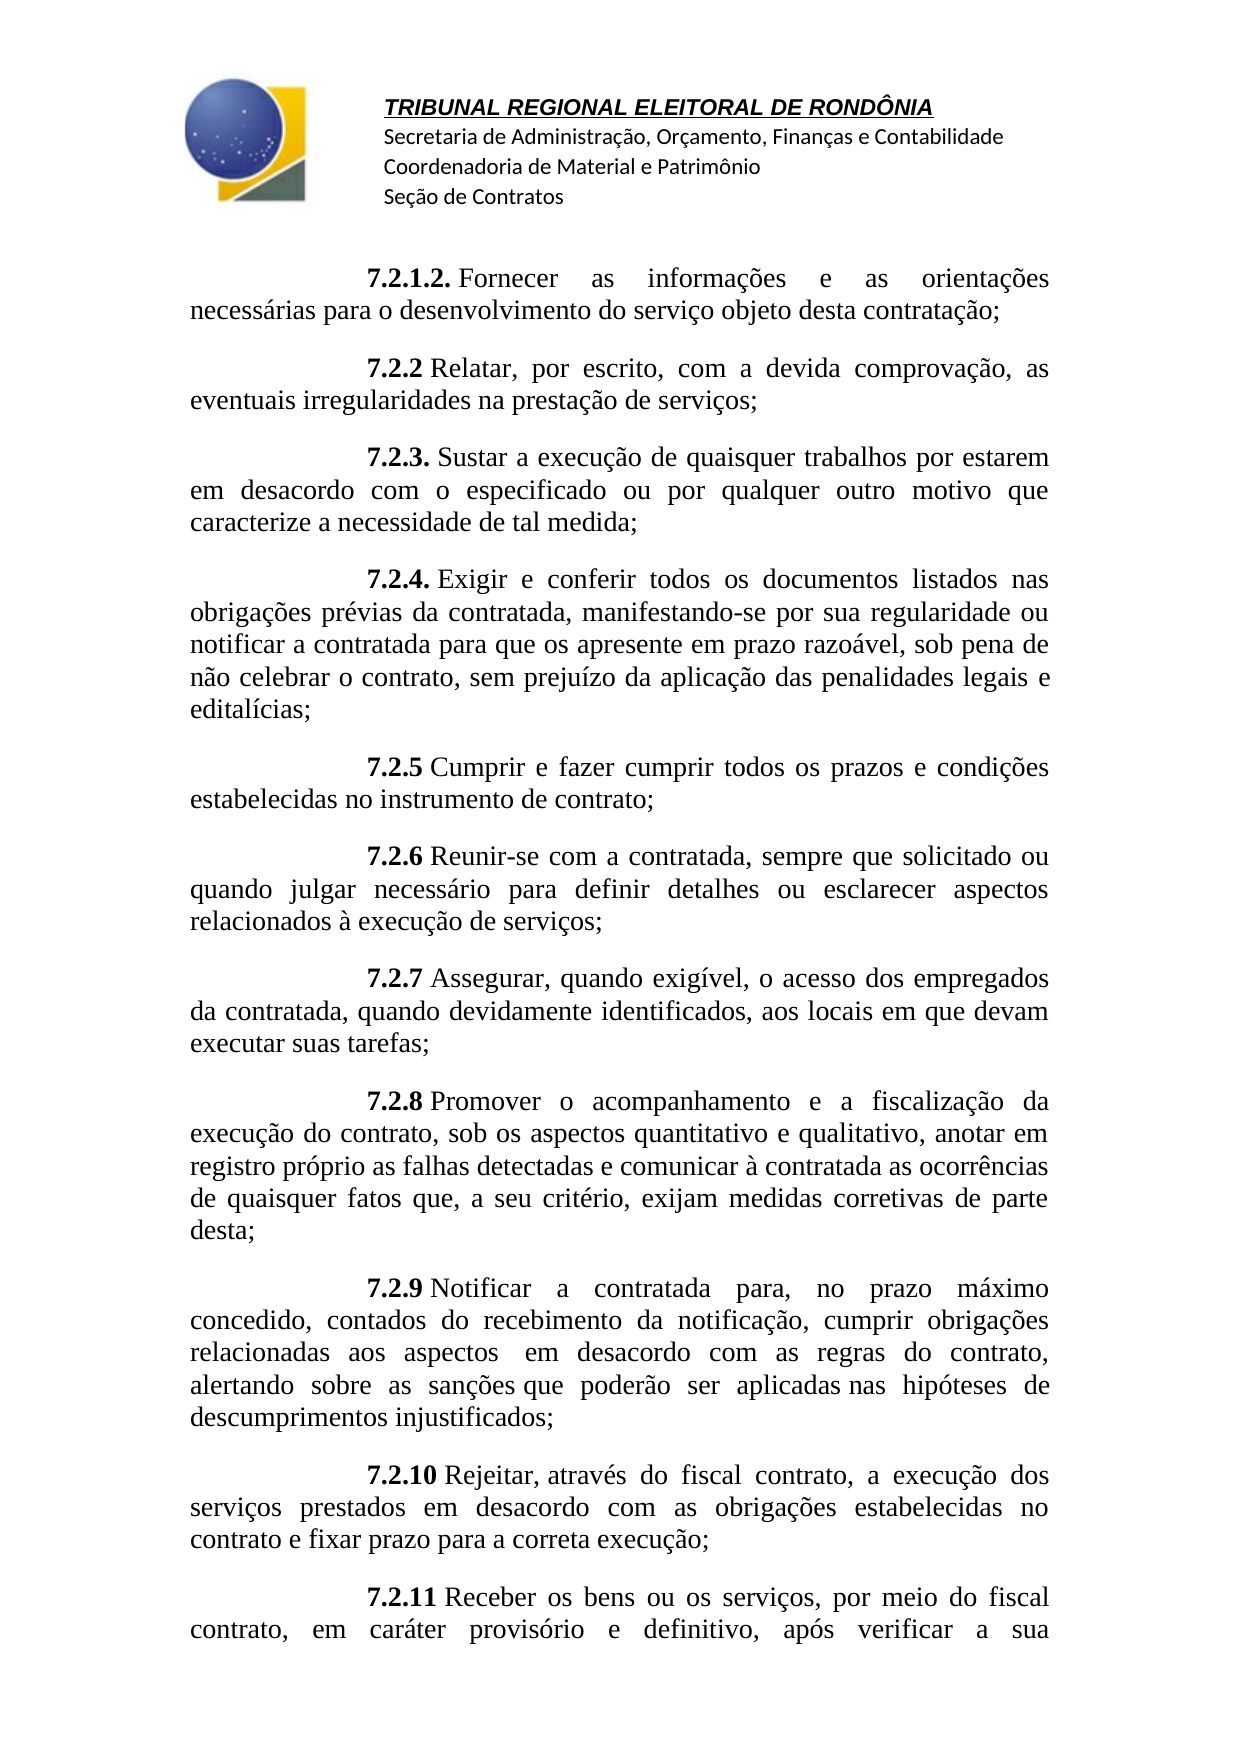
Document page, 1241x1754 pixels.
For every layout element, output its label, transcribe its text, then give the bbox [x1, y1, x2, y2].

text 7.2.4. Exigir e conferir todos os documentos listados nas obrigações prévias da contratada, manifestando-se por sua regularidade ou notificar a contratada para que os apresente em prazo razoável, sob pena de não celebrar o contrato, sem prejuízo da aplicação das penalidades legais e editalícias; [190, 563, 1051, 724]
text 7.2.2 Relatar, por escrito, com a devida comprovação, as eventuais irregularidades na prestação de serviços; [190, 351, 1051, 415]
text 7.2.10 Rejeitar, através do fiscal contrato, a execução dos serviços prestados em desacordo com as obrigações estabelecidas no contrato e fixar prazo para a correta execução; [190, 1458, 1051, 1555]
text 7.2.3. Sustar a execução de quaisquer trabalhos por estarem em desacordo com o especificado ou por qualquer outro motivo que caracterize a necessidade de tal medida; [190, 440, 1051, 538]
text 7.2.8 Promover o acompanhamento e a fiscalização da execução do contrato, sob os aspectos quantitativo e qualitativo, anotar em registro próprio as falhas detectadas e comunicar à contratada as ocorrências de quaisquer fatos que, a seu critério, exijam medidas corretivas de parte desta; [190, 1084, 1051, 1246]
text 7.2.6 Reunir-se com a contratada, sempre que solicitado ou quando julgar necessário para definir detalhes ou esclarecer aspectos relacionados à execução de serviços; [190, 839, 1051, 937]
text 7.2.5 Cumprir e fazer cumprir todos os prazos e condições estabelecidas no instrumento de contrato; [190, 749, 1051, 814]
text 7.2.1.2. Fornecer as informações e as orientações necessárias para o desenvolvimento do serviço objeto desta contratação; [190, 261, 1051, 326]
text 7.2.9 Notificar a contratada para, no prazo máximo concedido, contados do recebimento da notificação, cumprir obrigações relacionadas aos aspectos em desacordo com as regras do contrato, alertando sobre as sanções que poderão ser aplicadas nas hipóteses de descumprimentos injustificados; [190, 1271, 1051, 1433]
text 7.2.11 Receber os bens ou os serviços, por meio do fiscal contrato, em caráter provisório e definitivo, após verificar a sua [190, 1580, 1051, 1645]
text 7.2.7 Assegurar, quando exigível, o acesso dos empregados da contratada, quando devidamente identificados, aos locais em que devam executar suas tarefas; [190, 962, 1051, 1059]
